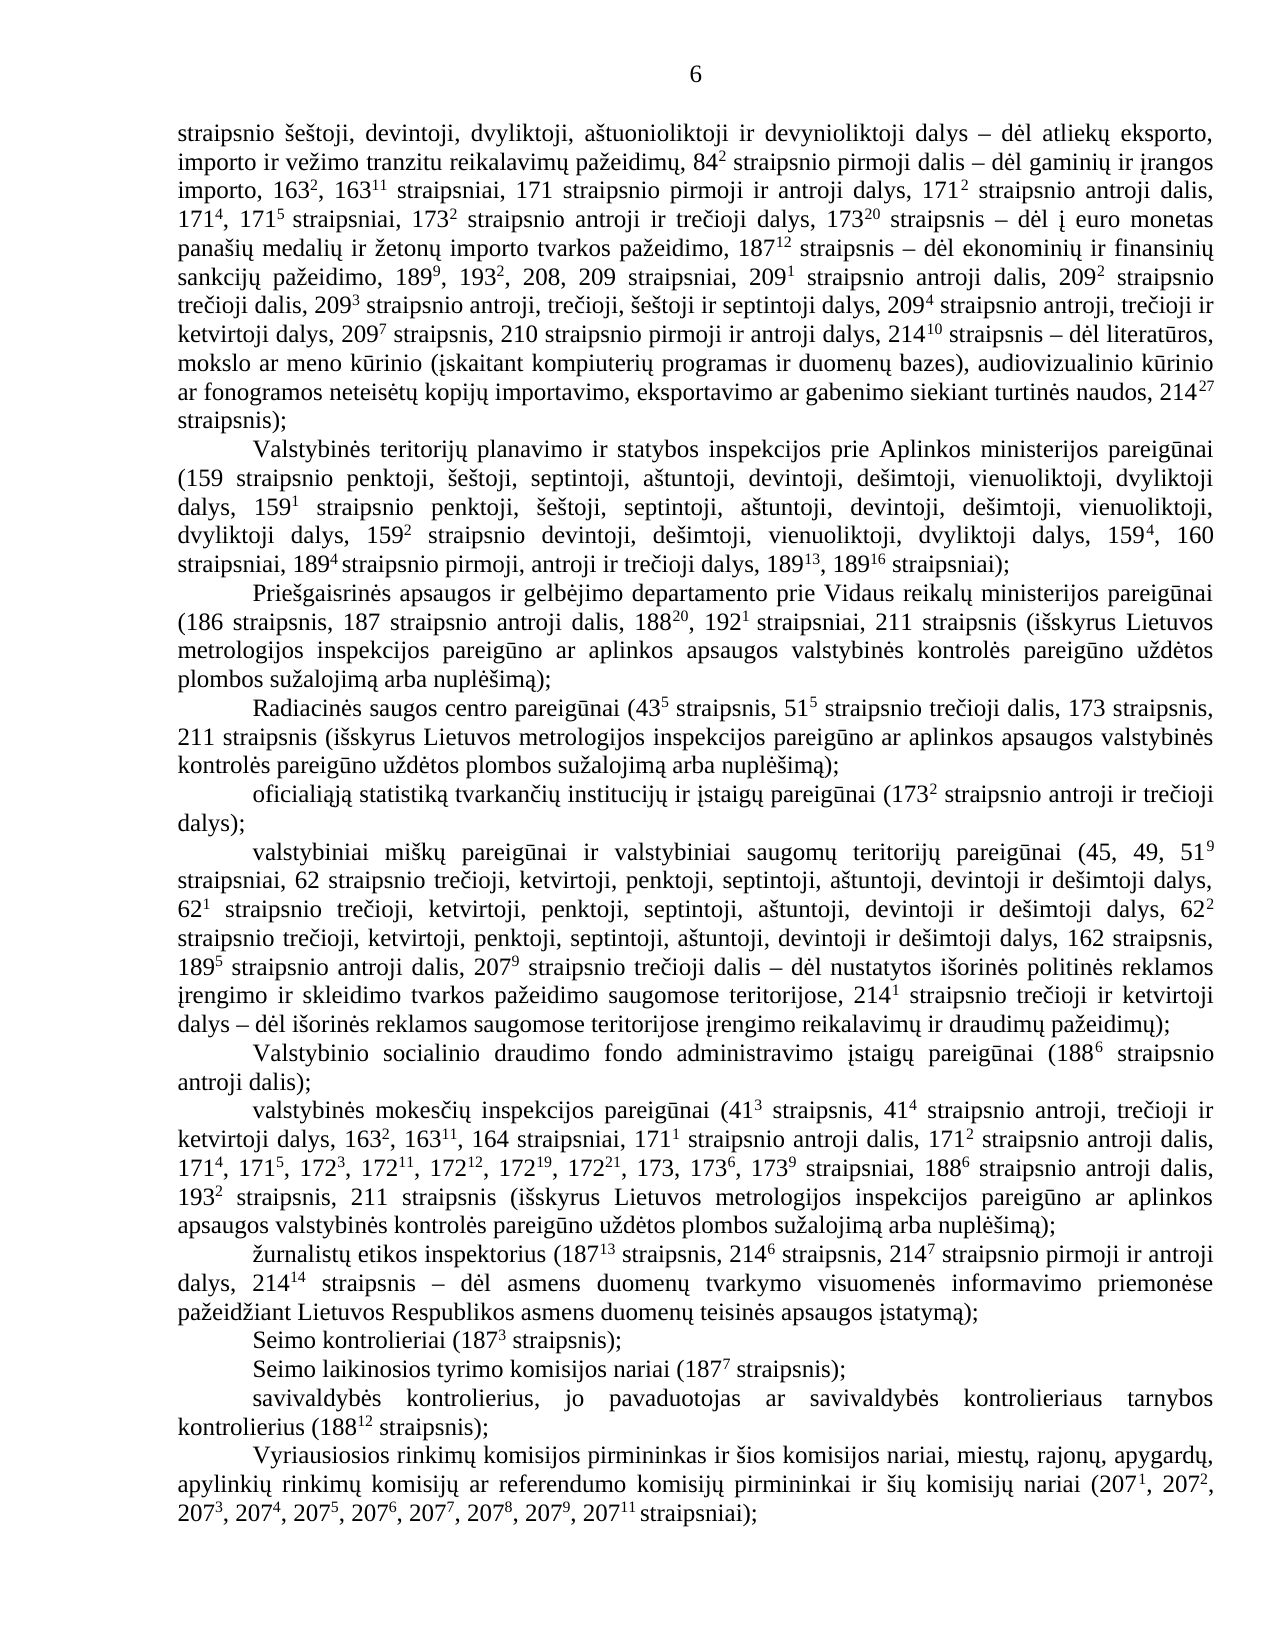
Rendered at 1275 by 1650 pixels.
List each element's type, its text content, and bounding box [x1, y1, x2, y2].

text Valstybinio socialinio draudimo fondo administravimo įstaigų pareigūnai (1886 straipsnio antroji dalis); [177, 1038, 1214, 1096]
text Seimo laikinosios tyrimo komisijos nariai (1877 straipsnis); [177, 1354, 1214, 1383]
text Priešgaisrinės apsaugos ir gelbėjimo departamento prie Vidaus reikalų ministerijos pareigūnai (186 straipsnis, 187 straipsnio antroji dalis, 18820, 1921 straipsniai, 211 straipsnis (išskyrus Lietuvos metrologijos inspekcijos pareigūno ar aplinkos apsaugos valstybinės kontrolės pareigūno uždėtos plombos sužalojimą arba nuplėšimą); [177, 578, 1214, 693]
text straipsnio šeštoji, devintoji, dvyliktoji, aštuonioliktoji ir devynioliktoji dalys – dėl atliekų eksporto, importo ir vežimo tranzitu reikalavimų pažeidimų, 842 straipsnio pirmoji dalis – dėl gaminių ir įrangos importo, 1632, 16311 straipsniai, 171 straipsnio pirmoji ir antroji dalys, 1712 straipsnio antroji dalis, 1714, 1715 straipsniai, 1732 straipsnio antroji ir trečioji dalys, 17320 straipsnis – dėl į euro monetas panašių medalių ir žetonų importo tvarkos pažeidimo, 18712 straipsnis – dėl ekonominių ir finansinių sankcijų pažeidimo, 1899, 1932, 208, 209 straipsniai, 2091 straipsnio antroji dalis, 2092 straipsnio trečioji dalis, 2093 straipsnio antroji, trečioji, šeštoji ir septintoji dalys, 2094 straipsnio antroji, trečioji ir ketvirtoji dalys, 2097 straipsnis, 210 straipsnio pirmoji ir antroji dalys, 21410 straipsnis – dėl literatūros, mokslo ar meno kūrinio (įskaitant kompiuterių programas ir duomenų bazes), audiovizualinio kūrinio ar fonogramos neteisėtų kopijų importavimo, eksportavimo ar gabenimo siekiant turtinės naudos, 21427 straipsnis); [177, 118, 1214, 434]
text savivaldybės kontrolierius, jo pavaduotojas ar savivaldybės kontrolieriaus tarnybos kontrolierius (18812 straipsnis); [177, 1383, 1214, 1441]
text Radiacinės saugos centro pareigūnai (435 straipsnis, 515 straipsnio trečioji dalis, 173 straipsnis, 211 straipsnis (išskyrus Lietuvos metrologijos inspekcijos pareigūno ar aplinkos apsaugos valstybinės kontrolės pareigūno uždėtos plombos sužalojimą arba nuplėšimą); [177, 693, 1214, 779]
text Seimo kontrolieriai (1873 straipsnis); [177, 1326, 1214, 1354]
text oficialiąją statistiką tvarkančių institucijų ir įstaigų pareigūnai (1732 straipsnio antroji ir trečioji dalys); [177, 779, 1214, 837]
text valstybinės mokesčių inspekcijos pareigūnai (413 straipsnis, 414 straipsnio antroji, trečioji ir ketvirtoji dalys, 1632, 16311, 164 straipsniai, 1711 straipsnio antroji dalis, 1712 straipsnio antroji dalis, 1714, 1715, 1723, 17211, 17212, 17219, 17221, 173, 1736, 1739 straipsniai, 1886 straipsnio antroji dalis, 1932 straipsnis, 211 straipsnis (išskyrus Lietuvos metrologijos inspekcijos pareigūno ar aplinkos apsaugos valstybinės kontrolės pareigūno uždėtos plombos sužalojimą arba nuplėšimą); [177, 1096, 1214, 1239]
text valstybiniai miškų pareigūnai ir valstybiniai saugomų teritorijų pareigūnai (45, 49, 519 straipsniai, 62 straipsnio trečioji, ketvirtoji, penktoji, septintoji, aštuntoji, devintoji ir dešimtoji dalys, 621 straipsnio trečioji, ketvirtoji, penktoji, septintoji, aštuntoji, devintoji ir dešimtoji dalys, 622 straipsnio trečioji, ketvirtoji, penktoji, septintoji, aštuntoji, devintoji ir dešimtoji dalys, 162 straipsnis, 1895 straipsnio antroji dalis, 2079 straipsnio trečioji dalis – dėl nustatytos išorinės politinės reklamos įrengimo ir skleidimo tvarkos pažeidimo saugomose teritorijose, 2141 straipsnio trečioji ir ketvirtoji dalys – dėl išorinės reklamos saugomose teritorijose įrengimo reikalavimų ir draudimų pažeidimų); [177, 837, 1214, 1038]
text Valstybinės teritorijų planavimo ir statybos inspekcijos prie Aplinkos ministerijos pareigūnai (159 straipsnio penktoji, šeštoji, septintoji, aštuntoji, devintoji, dešimtoji, vienuoliktoji, dvyliktoji dalys, 1591 straipsnio penktoji, šeštoji, septintoji, aštuntoji, devintoji, dešimtoji, vienuoliktoji, dvyliktoji dalys, 1592 straipsnio devintoji, dešimtoji, vienuoliktoji, dvyliktoji dalys, 1594, 160 straipsniai, 1894 straipsnio pirmoji, antroji ir trečioji dalys, 18913, 18916 straipsniai); [177, 434, 1214, 578]
text Vyriausiosios rinkimų komisijos pirmininkas ir šios komisijos nariai, miestų, rajonų, apygardų, apylinkių rinkimų komisijų ar referendumo komisijų pirmininkai ir šių komisijų nariai (2071, 2072, 2073, 2074, 2075, 2076, 2077, 2078, 2079, 20711 straipsniai); [177, 1441, 1214, 1527]
text žurnalistų etikos inspektorius (18713 straipsnis, 2146 straipsnis, 2147 straipsnio pirmoji ir antroji dalys, 21414 straipsnis – dėl asmens duomenų tvarkymo visuomenės informavimo priemonėse pažeidžiant Lietuvos Respublikos asmens duomenų teisinės apsaugos įstatymą); [177, 1239, 1214, 1326]
